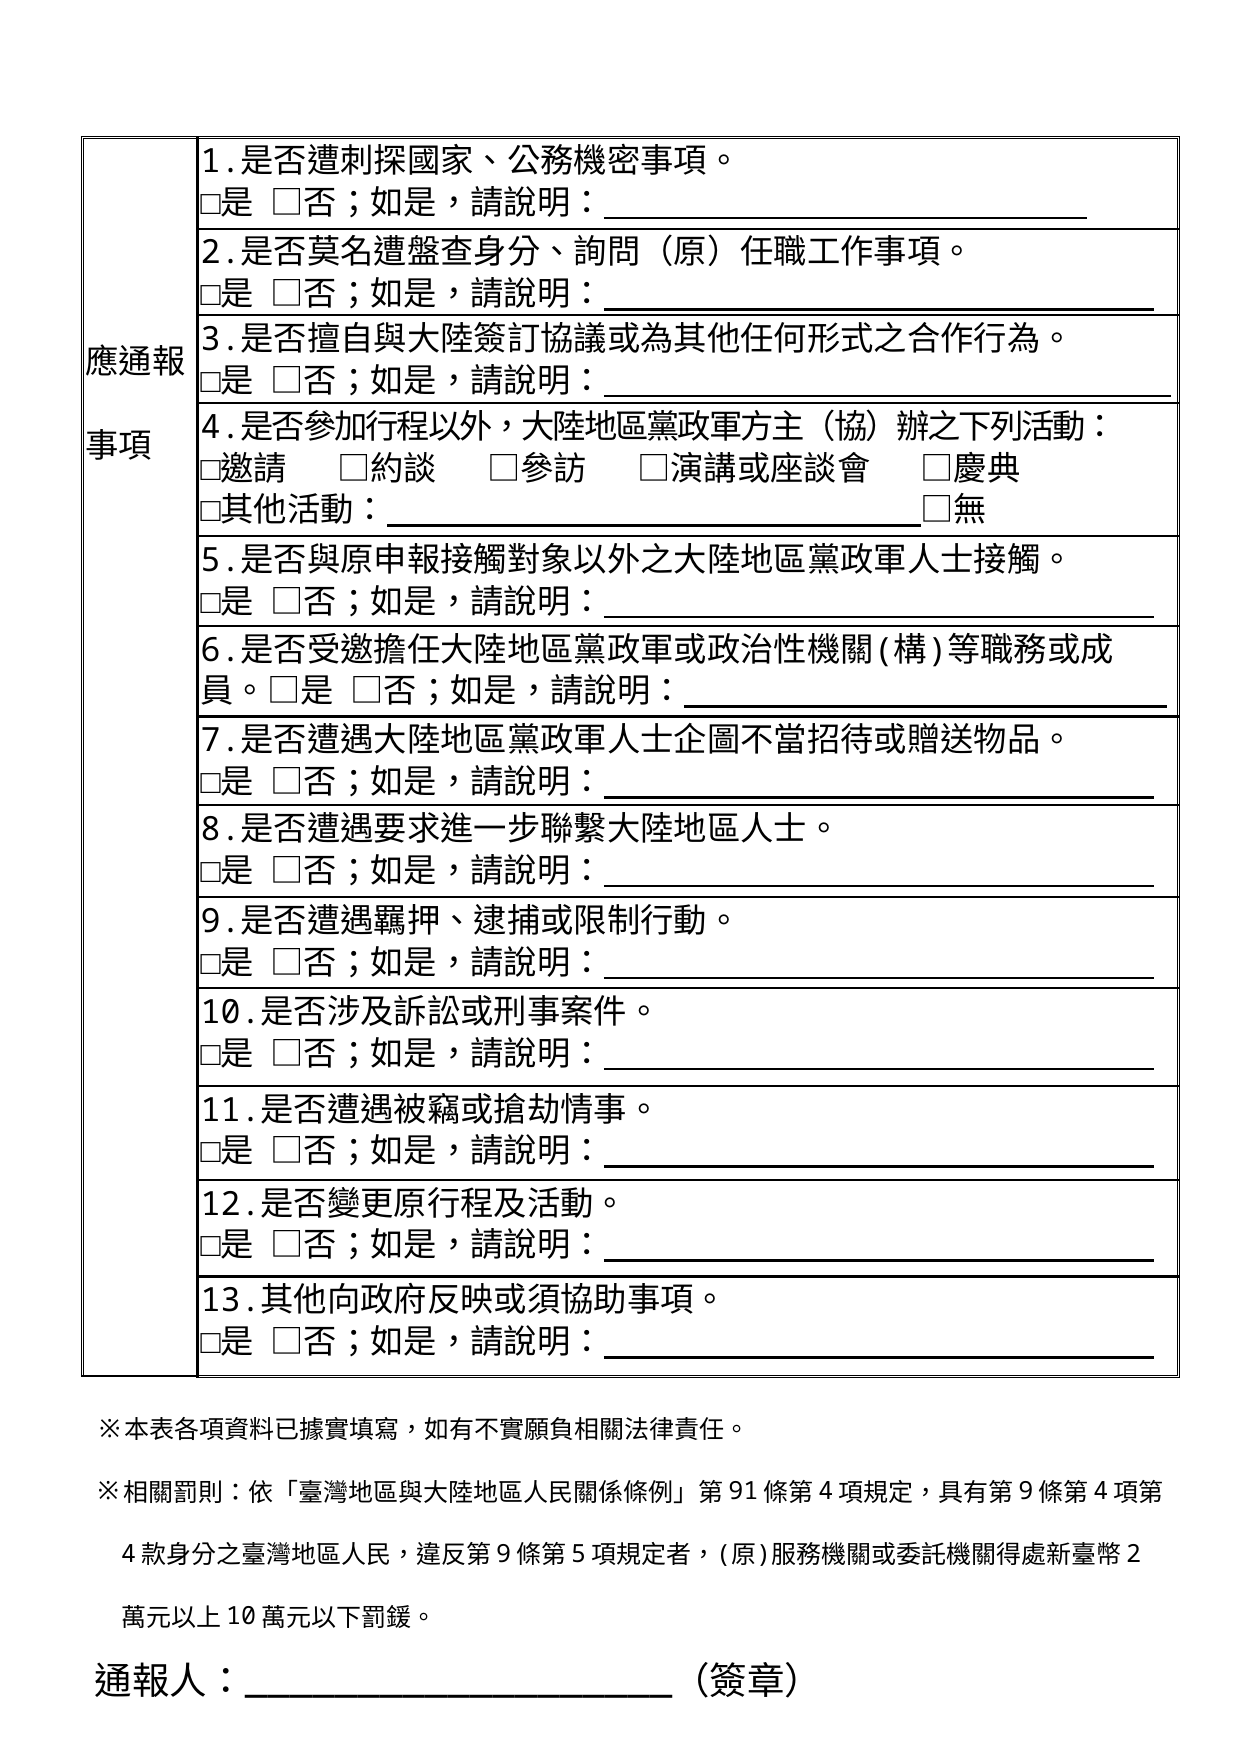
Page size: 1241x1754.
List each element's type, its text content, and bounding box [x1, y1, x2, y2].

table_cell 2.是否莫名遭盤查身分、詢問（原）任職工作事項。 □是 □否；如是，請說明： [199, 230, 1177, 314]
table_cell 6.是否受邀擔任大陸地區黨政軍或政治性機關(構)等職務或成員。□是 □否；如是，請說明： [199, 627, 1177, 715]
table_cell 4.是否參加行程以外，大陸地區黨政軍方主（協）辦之下列活動： □邀請 □約談 □參訪 □演講或座談會 □慶典 □其他活動： □無 [199, 404, 1177, 535]
table_cell 11.是否遭遇被竊或搶劫情事。 □是 □否；如是，請說明： [199, 1087, 1177, 1178]
table_cell 7.是否遭遇大陸地區黨政軍人士企圖不當招待或贈送物品。 □是 □否；如是，請說明： [199, 718, 1177, 804]
text 通報人：___________________（簽章） [94, 1636, 1167, 1698]
table_cell 13.其他向政府反映或須協助事項。 □是 □否；如是，請說明： [199, 1278, 1177, 1375]
table_cell 10.是否涉及訴訟或刑事案件。 □是 □否；如是，請說明： [199, 989, 1177, 1085]
table_cell 5.是否與原申報接觸對象以外之大陸地區黨政軍人士接觸。 □是 □否；如是，請說明： [199, 537, 1177, 624]
table_cell 8.是否遭遇要求進一步聯繫大陸地區人士。 □是 □否；如是，請說明： [199, 806, 1177, 896]
table_cell 9.是否遭遇羈押、逮捕或限制行動。 □是 □否；如是，請說明： [199, 898, 1177, 987]
text ※本表各項資料已據實填寫，如有不實願負相關法律責任。 [94, 1386, 1167, 1448]
table_cell 12.是否變更原行程及活動。 □是 □否；如是，請說明： [199, 1181, 1177, 1275]
text ※相關罰則：依「臺灣地區與大陸地區人民關係條例」第91條第4項規定，具有第9條第4項第4款身分之臺灣地區人民，違反第9條第5項規定者，(原)服務機關或委託機關得處新臺幣2萬元以上10萬元以下罰鍰。 [93, 1448, 1167, 1636]
table_header 應通報 事項 [84, 139, 196, 1375]
table_cell 3.是否擅自與大陸簽訂協議或為其他任何形式之合作行為。 □是 □否；如是，請說明： [199, 316, 1177, 402]
table_header 1.是否遭刺探國家、公務機密事項。 □是 □否；如是，請說明： [199, 139, 1177, 227]
